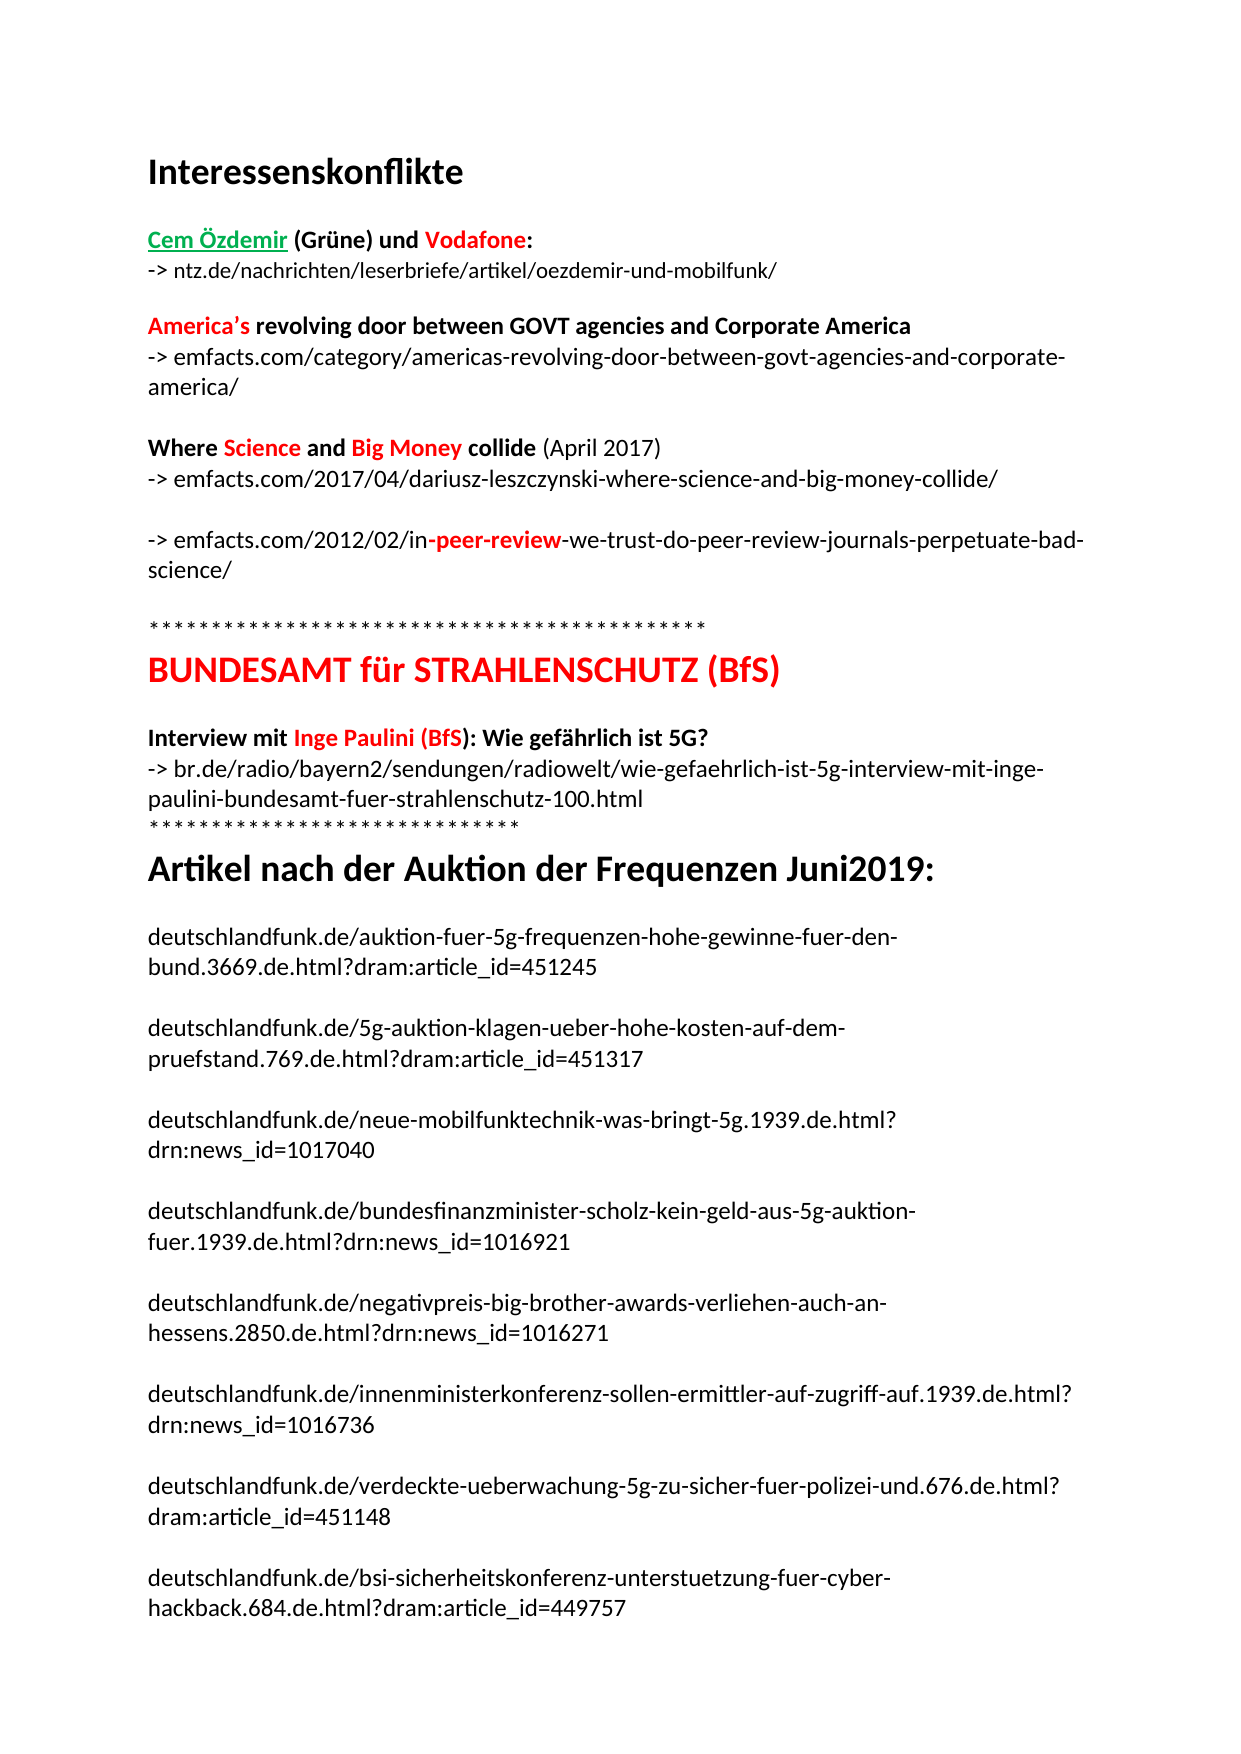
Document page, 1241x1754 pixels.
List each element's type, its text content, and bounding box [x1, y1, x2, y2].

text deutschlandfunk.de/innenministerkonferenz-sollen-ermittler-auf-zugriff-auf.1939.de.html?drn:news_id=1016736 [148, 1379, 1093, 1440]
text ****************************** [148, 814, 1093, 844]
text Artikel nach der Auktion der Frequenzen Juni2019: [148, 844, 1093, 890]
text -> emfacts.com/2017/04/dariusz-leszczynski-where-science-and-big-money-collide/ [148, 463, 1093, 493]
text BUNDESAMT für STRAHLENSCHUTZ (BfS) [148, 646, 1093, 692]
text deutschlandfunk.de/bsi-sicherheitskonferenz-unterstuetzung-fuer-cyber-hackback.684.de.html?dram:article_id=449757 [148, 1562, 1093, 1623]
text Cem Özdemir (Grüne) und Vodafone: [148, 224, 1093, 254]
text America’s revolving door between GOVT agencies and Corporate America [148, 310, 1093, 341]
text -> emfacts.com/2012/02/in-peer-review-we-trust-do-peer-review-journals-perpetuate-bad-science/ [148, 524, 1093, 585]
text Interview mit Inge Paulini (BfS): Wie gefährlich ist 5G? [148, 722, 1093, 753]
text deutschlandfunk.de/verdeckte-ueberwachung-5g-zu-sicher-fuer-polizei-und.676.de.html?dram:article_id=451148 [148, 1470, 1093, 1531]
text deutschlandfunk.de/bundesfinanzminister-scholz-kein-geld-aus-5g-auktion-fuer.1939.de.html?drn:news_id=1016921 [148, 1196, 1093, 1257]
text -> emfacts.com/category/americas-revolving-door-between-govt-agencies-and-corporate-america/ [148, 341, 1093, 402]
text Where Science and Big Money collide (April 2017) [148, 432, 1093, 463]
text deutschlandfunk.de/auktion-fuer-5g-frequenzen-hohe-gewinne-fuer-den-bund.3669.de.html?dram:article_id=451245 [148, 921, 1093, 982]
text Interessenskonflikte [148, 148, 1093, 193]
text ********************************************* [148, 616, 1093, 646]
text deutschlandfunk.de/5g-auktion-klagen-ueber-hohe-kosten-auf-dem-pruefstand.769.de.html?dram:article_id=451317 [148, 1012, 1093, 1073]
text -> ntz.de/nachrichten/leserbriefe/artikel/oezdemir-und-mobilfunk/ [148, 254, 1093, 285]
text deutschlandfunk.de/negativpreis-big-brother-awards-verliehen-auch-an-hessens.2850.de.html?drn:news_id=1016271 [148, 1287, 1093, 1348]
text deutschlandfunk.de/neue-mobilfunktechnik-was-bringt-5g.1939.de.html?drn:news_id=1017040 [148, 1104, 1093, 1165]
text -> br.de/radio/bayern2/sendungen/radiowelt/wie-gefaehrlich-ist-5g-interview-mit-inge-paulini-bundesamt-fuer-strahlenschutz-100.html [148, 753, 1093, 814]
